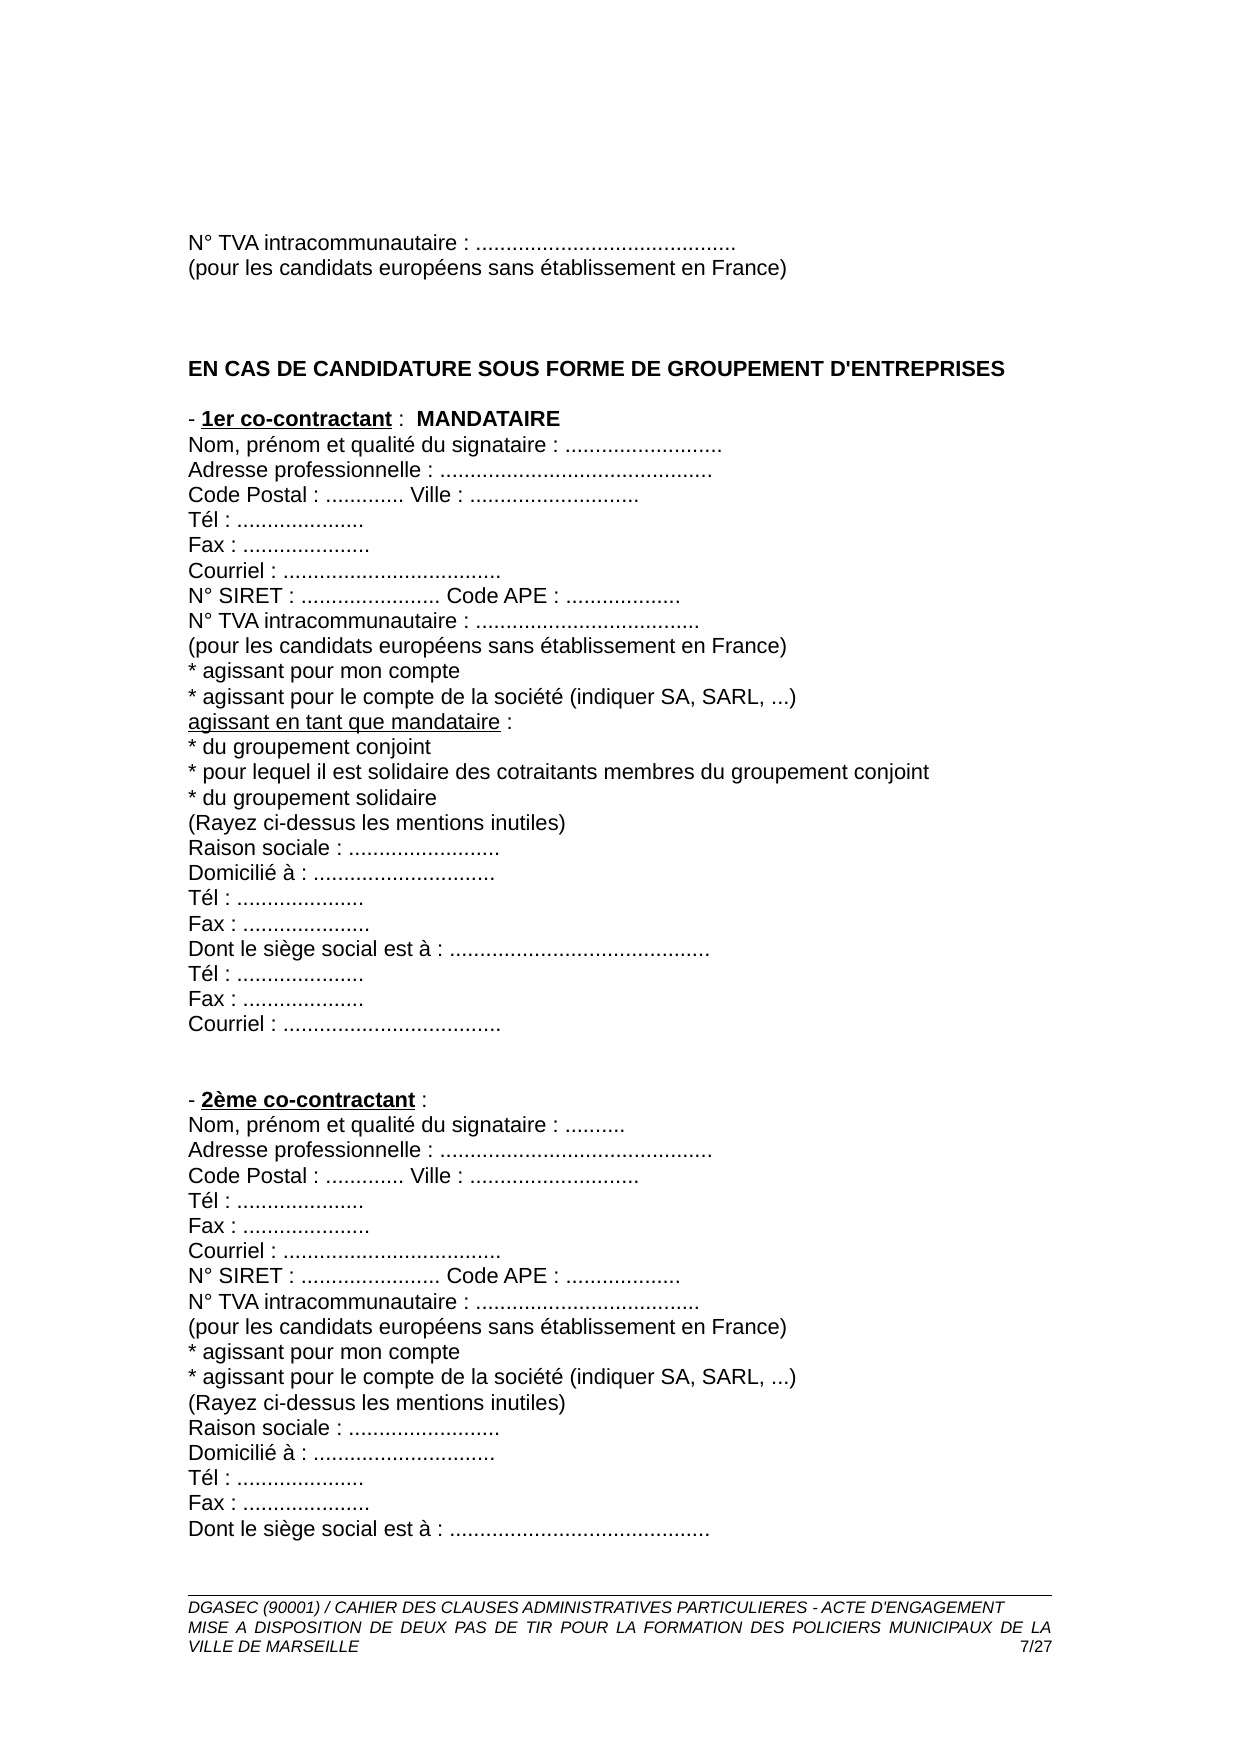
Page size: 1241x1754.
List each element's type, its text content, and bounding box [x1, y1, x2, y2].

text (Rayez ci-dessus les mentions inutiles) [188, 1389, 1052, 1414]
text * pour lequel il est solidaire des cotraitants membres du groupement conjoint [188, 759, 1052, 784]
text Code Postal : ............. Ville : ............................ [188, 482, 1052, 507]
text Adresse professionnelle : ............................................. [188, 457, 1052, 482]
text EN CAS DE CANDIDATURE SOUS FORME DE GROUPEMENT D'ENTREPRISES [188, 356, 1052, 381]
text Fax : ..................... [188, 1213, 1052, 1238]
text * agissant pour le compte de la société (indiquer SA, SARL, ...) [188, 683, 1052, 709]
text Tél : ..................... [188, 507, 1052, 532]
text Code Postal : ............. Ville : ............................ [188, 1162, 1052, 1188]
text * du groupement conjoint [188, 734, 1052, 759]
text Dont le siège social est à : ........................................... [188, 1515, 1052, 1541]
text Fax : .................... [188, 986, 1052, 1011]
text Tél : ..................... [188, 1465, 1052, 1490]
text Fax : ..................... [188, 1490, 1052, 1515]
text Dont le siège social est à : ........................................... [188, 936, 1052, 961]
text * agissant pour le compte de la société (indiquer SA, SARL, ...) [188, 1364, 1052, 1389]
text (pour les candidats européens sans établissement en France) [188, 633, 1052, 658]
text Tél : ..................... [188, 885, 1052, 910]
text * agissant pour mon compte [188, 658, 1052, 683]
text N° SIRET : ....................... Code APE : ................... [188, 583, 1052, 608]
text (pour les candidats européens sans établissement en France) [188, 255, 1052, 280]
text Courriel : .................................... [188, 557, 1052, 583]
text Tél : ..................... [188, 961, 1052, 986]
text Fax : ..................... [188, 910, 1052, 936]
text Nom, prénom et qualité du signataire : .......... [188, 1112, 1052, 1137]
text - 2ème co-contractant : [188, 1087, 1052, 1112]
text * agissant pour mon compte [188, 1339, 1052, 1364]
text (pour les candidats européens sans établissement en France) [188, 1314, 1052, 1339]
text N° TVA intracommunautaire : ..................................... [188, 1288, 1052, 1314]
text N° TVA intracommunautaire : ..................................... [188, 608, 1052, 633]
text Courriel : .................................... [188, 1011, 1052, 1036]
text - 1er co-contractant : MANDATAIRE [188, 406, 1052, 431]
text N° SIRET : ....................... Code APE : ................... [188, 1263, 1052, 1288]
text agissant en tant que mandataire : [188, 709, 1052, 734]
text (Rayez ci-dessus les mentions inutiles) [188, 809, 1052, 835]
text Adresse professionnelle : ............................................. [188, 1137, 1052, 1162]
text Domicilié à : .............................. [188, 1440, 1052, 1465]
text Nom, prénom et qualité du signataire : .......................... [188, 431, 1052, 457]
text Tél : ..................... [188, 1188, 1052, 1213]
text N° TVA intracommunautaire : ........................................... [188, 230, 1052, 255]
text Fax : ..................... [188, 532, 1052, 557]
text Raison sociale : ......................... [188, 1414, 1052, 1440]
text Raison sociale : ......................... [188, 835, 1052, 860]
text Domicilié à : .............................. [188, 860, 1052, 885]
text * du groupement solidaire [188, 784, 1052, 809]
text Courriel : .................................... [188, 1238, 1052, 1263]
